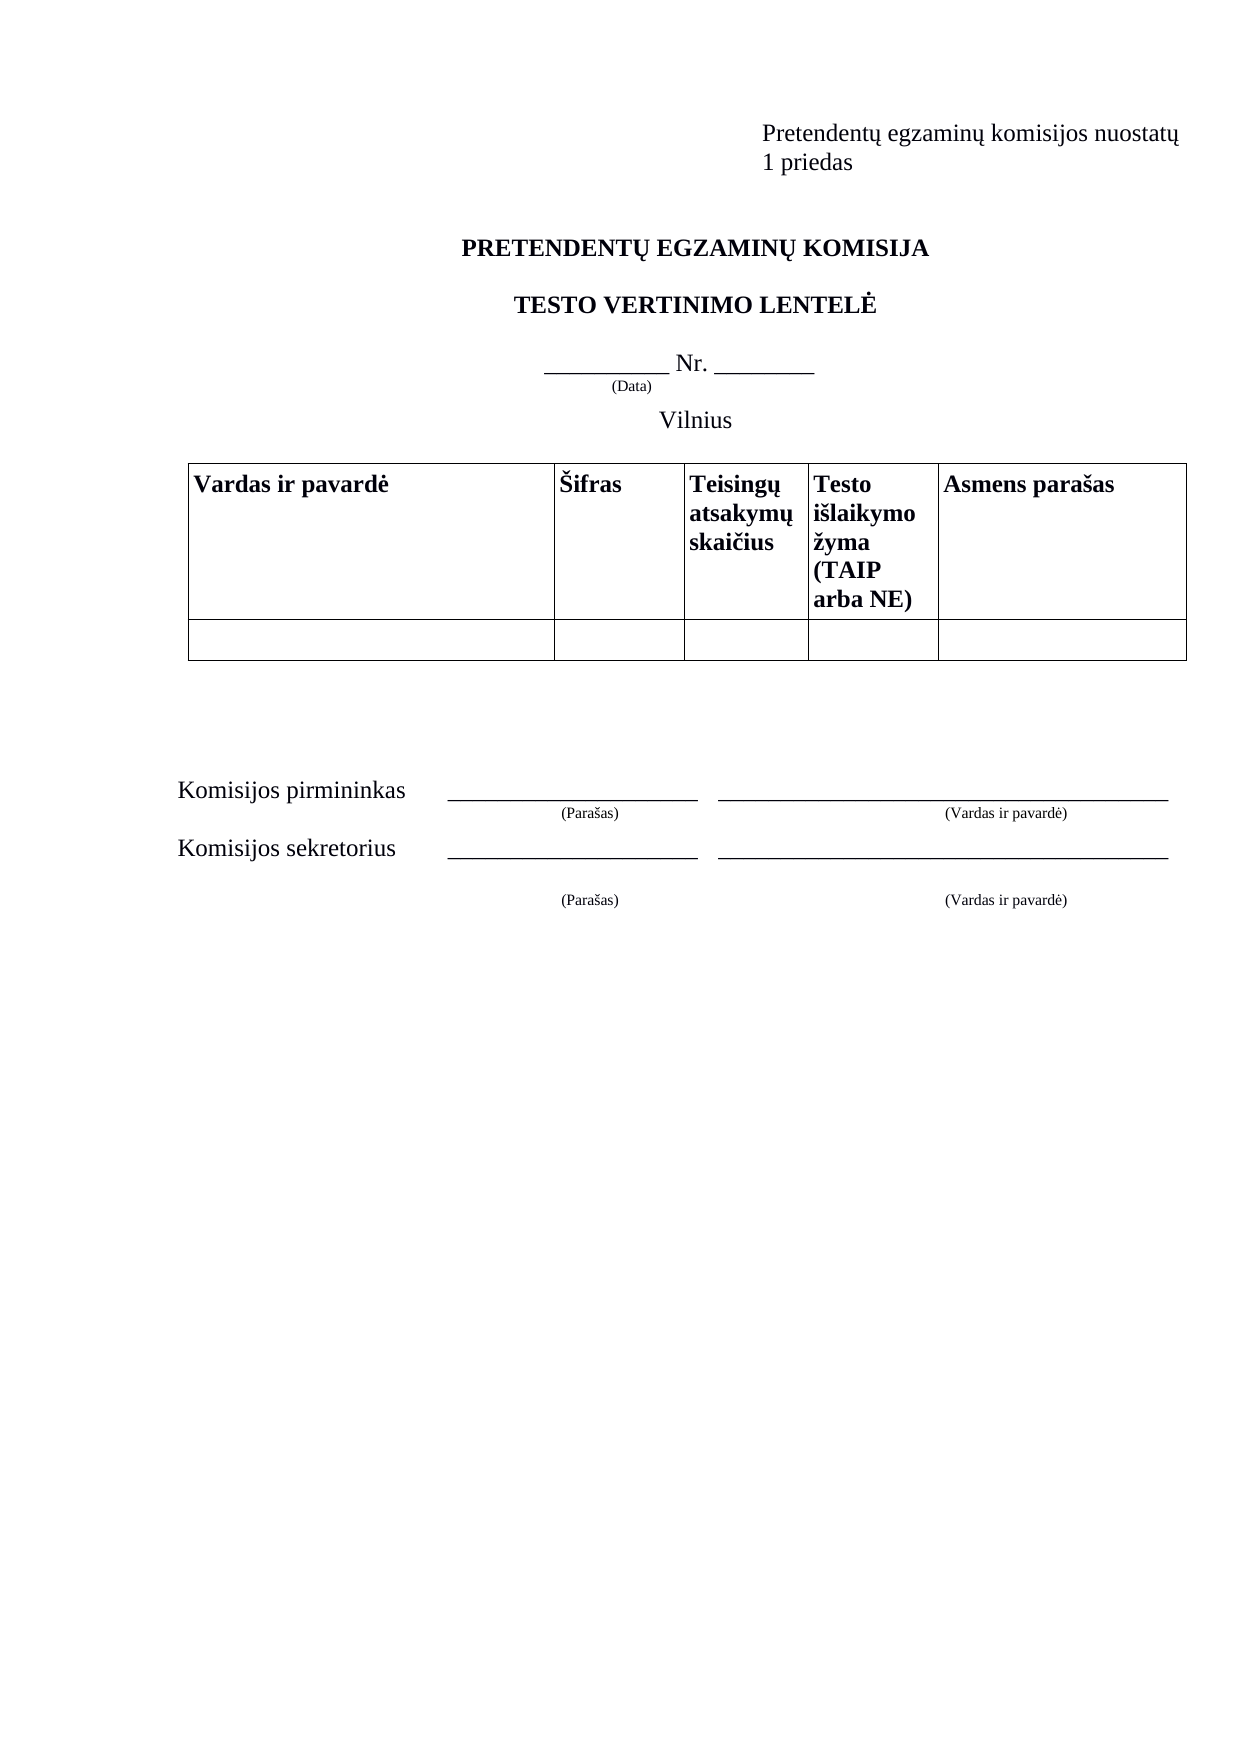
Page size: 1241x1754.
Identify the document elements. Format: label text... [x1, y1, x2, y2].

text TESTO VERTINIMO LENTELĖ [177, 291, 1181, 319]
table_cell [809, 620, 938, 659]
table_cell [189, 620, 554, 659]
text (Data) [177, 377, 1181, 406]
table_header Šifras [555, 464, 684, 619]
text Pretendentų egzaminų komisijos nuostatų [762, 118, 1181, 147]
table_cell [685, 620, 808, 659]
text PRETENDENTŲ EGZAMINŲ KOMISIJA [177, 233, 1181, 262]
table_header Vardas ir pavardė [189, 464, 554, 619]
text (Parašas) (Vardas ir pavardė) [177, 804, 1181, 833]
text 1 priedas [762, 147, 1181, 176]
table_header Testo išlaikymo žyma (TAIP arba NE) [809, 464, 938, 619]
text Komisijos sekretorius ____________________ ____________________________________ [177, 833, 1181, 861]
table_cell [939, 620, 1186, 659]
text __________ Nr. ________ [177, 348, 1181, 377]
text Vilnius [177, 406, 1181, 434]
table_header Asmens parašas [939, 464, 1186, 619]
table_cell [555, 620, 684, 659]
table_header Teisingų atsakymų skaičius [685, 464, 808, 619]
text Komisijos pirmininkas ____________________ ____________________________________ [177, 775, 1181, 804]
text (Parašas) (Vardas ir pavardė) [177, 861, 1181, 919]
